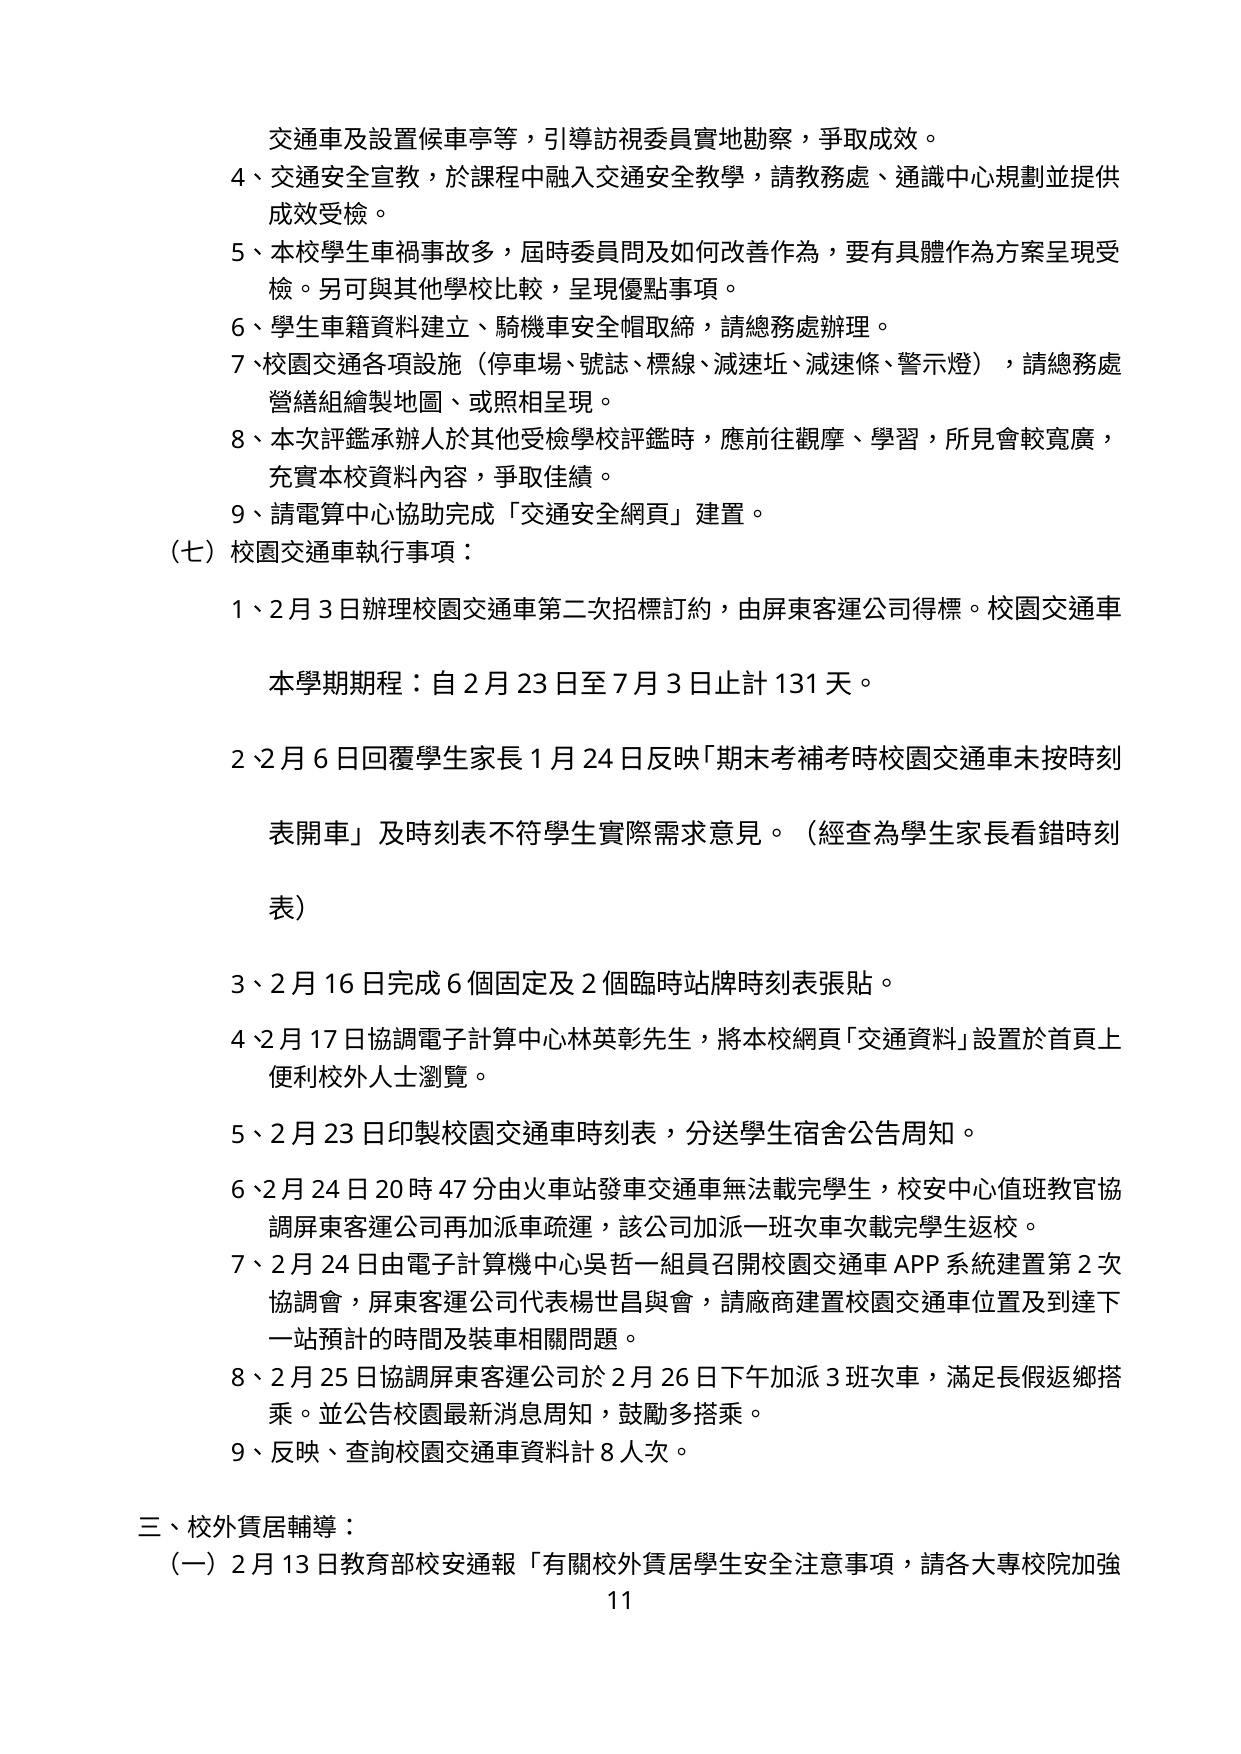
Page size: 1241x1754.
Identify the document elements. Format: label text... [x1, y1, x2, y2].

text 6、學生車籍資料建立、騎機車安全帽取締，請總務處辦理。 [231, 307, 1122, 344]
text 3、2月16日完成6個固定及2個臨時站牌時刻表張貼。 [231, 944, 1122, 1019]
text 2、2月6日回覆學生家長1月24日反映「期末考補考時校園交通車未按時刻表開車」及時刻表不符學生實際需求意見。（經查為學生家長看錯時刻表） [231, 719, 1122, 944]
text （一）2月13日教育部校安通報「有關校外賃居學生安全注意事項，請各大專校院加強 [156, 1544, 1122, 1582]
text 8、2月25日協調屏東客運公司於2月26日下午加派3班次車，滿足長假返鄉搭乘。並公告校園最新消息周知，鼓勵多搭乘。 [231, 1357, 1122, 1432]
text 5、2月23日印製校園交通車時刻表，分送學生宿舍公告周知。 [231, 1094, 1122, 1169]
text 1、2月3日辦理校園交通車第二次招標訂約，由屏東客運公司得標。校園交通車本學期期程：自2月23日至7月3日止計131天。 [231, 569, 1122, 719]
text 4、交通安全宣教，於課程中融入交通安全教學，請教務處、通識中心規劃並提供成效受檢。 [231, 157, 1122, 232]
text 7、2月24日由電子計算機中心吳哲一組員召開校園交通車APP系統建置第2次協調會，屏東客運公司代表楊世昌與會，請廠商建置校園交通車位置及到達下一站預計的時間及裝車相關問題。 [231, 1244, 1122, 1357]
text 6、2月24日20時47分由火車站發車交通車無法載完學生，校安中心值班教官協調屏東客運公司再加派車疏運，該公司加派一班次車次載完學生返校。 [231, 1169, 1122, 1244]
text 7、校園交通各項設施（停車場、號誌、標線、減速坵、減速條、警示燈），請總務處營繕組繪製地圖、或照相呈現。 [231, 344, 1122, 419]
text 9、反映、查詢校園交通車資料計8人次。 [231, 1432, 1122, 1469]
text 5、本校學生車禍事故多，屆時委員問及如何改善作為，要有具體作為方案呈現受檢。另可與其他學校比較，呈現優點事項。 [231, 232, 1122, 307]
text 4、2月17日協調電子計算中心林英彰先生，將本校網頁「交通資料」設置於首頁上，便利校外人士瀏覽。 [231, 1019, 1122, 1094]
text 9、請電算中心協助完成「交通安全網頁」建置。 [231, 494, 1122, 532]
text 8、本次評鑑承辦人於其他受檢學校評鑑時，應前往觀摩、學習，所見會較寬廣，充實本校資料內容，爭取佳績。 [231, 419, 1122, 494]
text （七）校園交通車執行事項： [156, 532, 1122, 569]
text 交通車及設置候車亭等，引導訪視委員實地勘察，爭取成效。 [231, 119, 1122, 157]
text 三、校外賃居輔導： [137, 1507, 1122, 1544]
